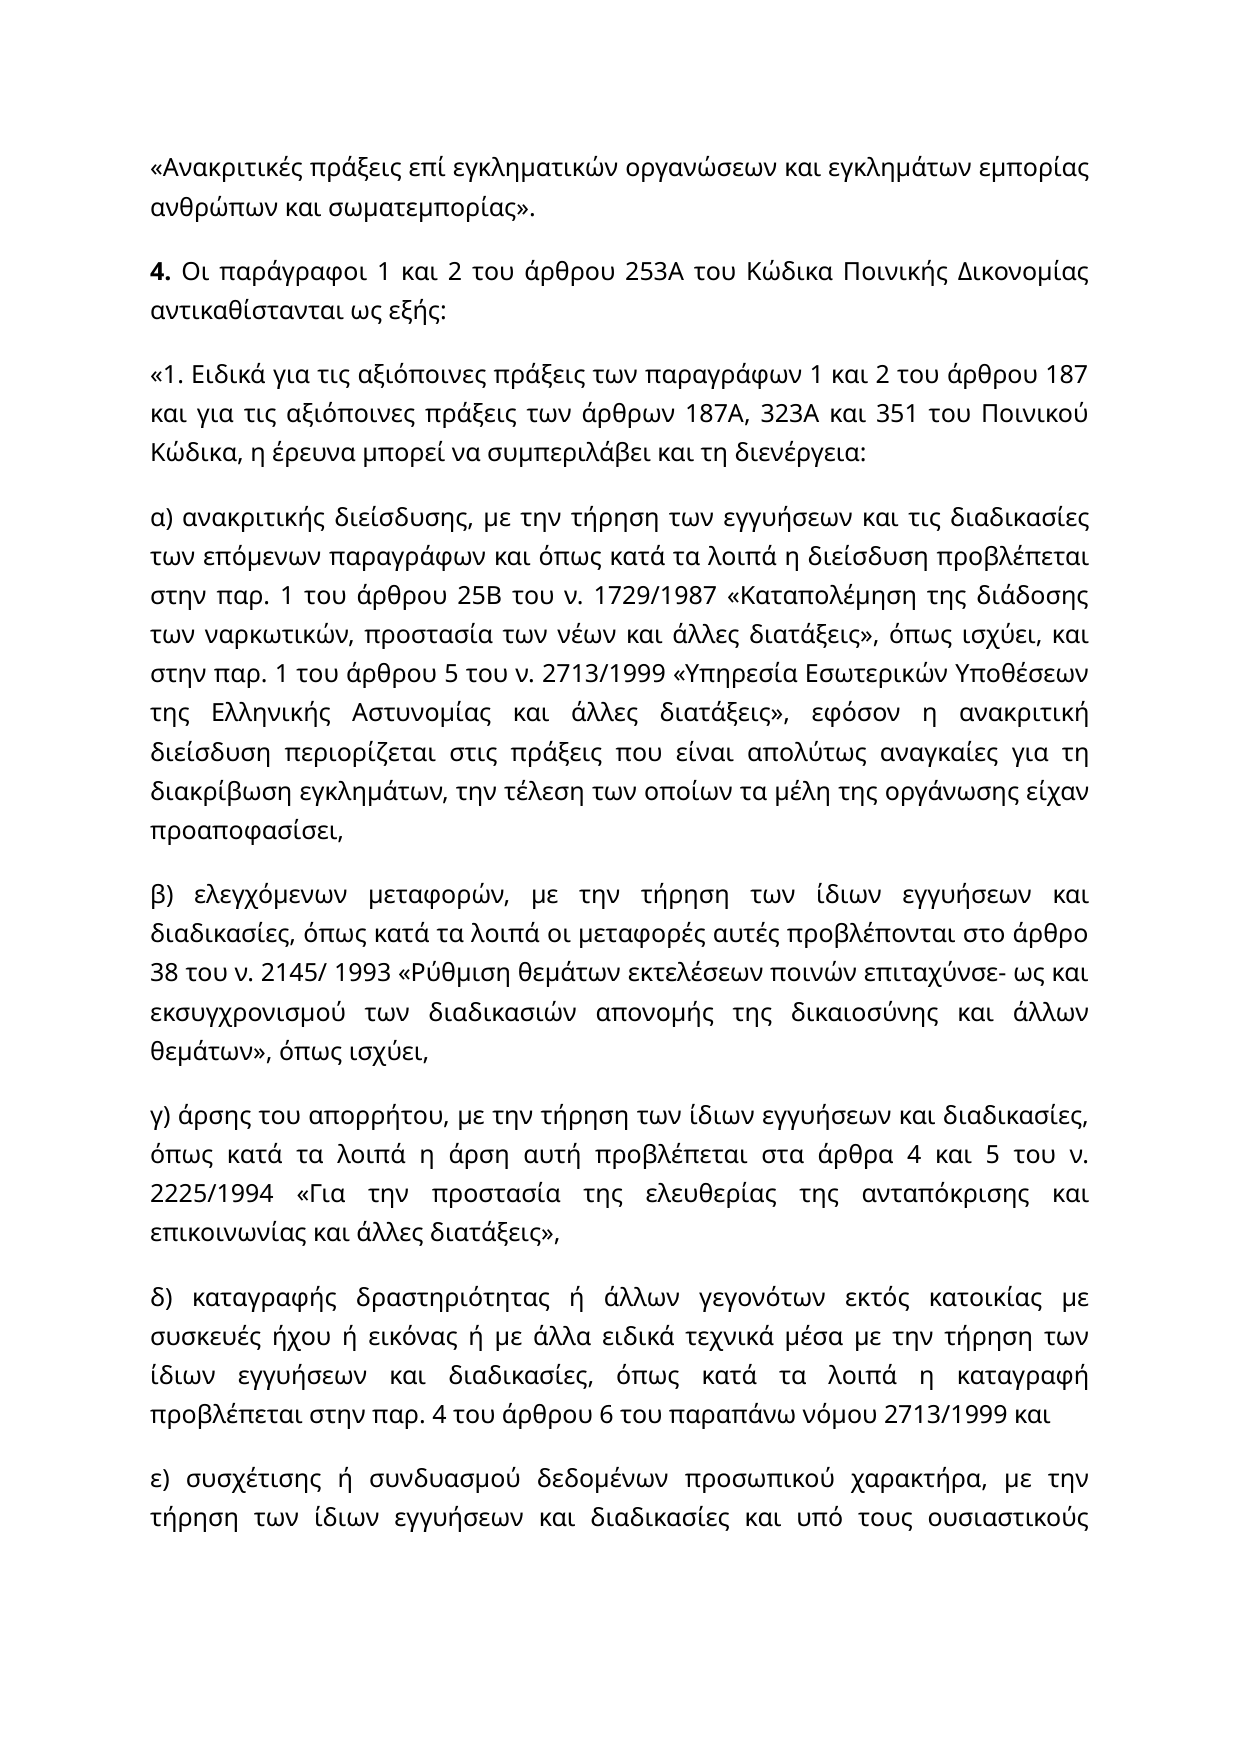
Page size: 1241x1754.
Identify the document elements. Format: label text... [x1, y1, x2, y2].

text δ) καταγραφής δραστηριότητας ή άλλων γεγονότων εκτός κατοικίας με συσκευές ήχου ή εικόνας ή με άλλα ειδικά τεχνικά μέσα με την τήρηση των ίδιων εγγυήσεων και διαδικασίες, όπως κατά τα λοιπά η καταγραφή προβλέπεται στην παρ. 4 του άρθρου 6 του παραπάνω νόμου 2713/1999 και [150, 1279, 1090, 1431]
text «Ανακριτικές πράξεις επί εγκληματικών οργανώσεων και εγκλημάτων εμπορίας ανθρώπων και σωματεμπορίας». [150, 150, 1090, 223]
text «1. Ειδικά για τις αξιόποινες πράξεις των παραγράφων 1 και 2 του άρθρου 187 και για τις αξιόποινες πράξεις των άρθρων 187Α, 323Α και 351 του Ποινικού Κώδικα, η έρευνα μπορεί να συμπεριλάβει και τη διενέργεια: [150, 357, 1090, 469]
text ε) συσχέτισης ή συνδυασμού δεδομένων προσωπικού χαρακτήρα, με την τήρηση των ίδιων εγγυήσεων και διαδικασίες και υπό τους ουσιαστικούς [150, 1461, 1090, 1534]
text β) ελεγχόμενων μεταφορών, με την τήρηση των ίδιων εγγυήσεων και διαδικασίες, όπως κατά τα λοιπά οι μεταφορές αυτές προβλέπονται στο άρθρο 38 του ν. 2145/ 1993 «Ρύθμιση θεμάτων εκτελέσεων ποινών επιταχύνσε- ως και εκσυγχρονισμού των διαδικασιών απονομής της δικαιοσύνης και άλλων θεμάτων», όπως ισχύει, [150, 877, 1090, 1067]
text α) ανακριτικής διείσδυσης, με την τήρηση των εγγυήσεων και τις διαδικασίες των επόμενων παραγράφων και όπως κατά τα λοιπά η διείσδυση προβλέπεται στην παρ. 1 του άρθρου 25Β του ν. 1729/1987 «Καταπολέμηση της διάδοσης των ναρκωτικών, προστασία των νέων και άλλες διατάξεις», όπως ισχύει, και στην παρ. 1 του άρθρου 5 του ν. 2713/1999 «Υπηρεσία Εσωτερικών Υποθέσεων της Ελληνικής Αστυνομίας και άλλες διατάξεις», εφόσον η ανακριτική διείσδυση περιορίζεται στις πράξεις που είναι απολύτως αναγκαίες για τη διακρίβωση εγκλημάτων, την τέλεση των οποίων τα μέλη της οργάνωσης είχαν προαποφασίσει, [150, 499, 1090, 847]
text 4. Οι παράγραφοι 1 και 2 του άρθρου 253Α του Κώδικα Ποινικής Δικονομίας αντικαθίστανται ως εξής: [150, 253, 1090, 327]
text γ) άρσης του απορρήτου, με την τήρηση των ίδιων εγγυήσεων και διαδικασίες, όπως κατά τα λοιπά η άρση αυτή προβλέπεται στα άρθρα 4 και 5 του ν. 2225/1994 «Για την προστασία της ελευθερίας της ανταπόκρισης και επικοινωνίας και άλλες διατάξεις», [150, 1097, 1090, 1249]
